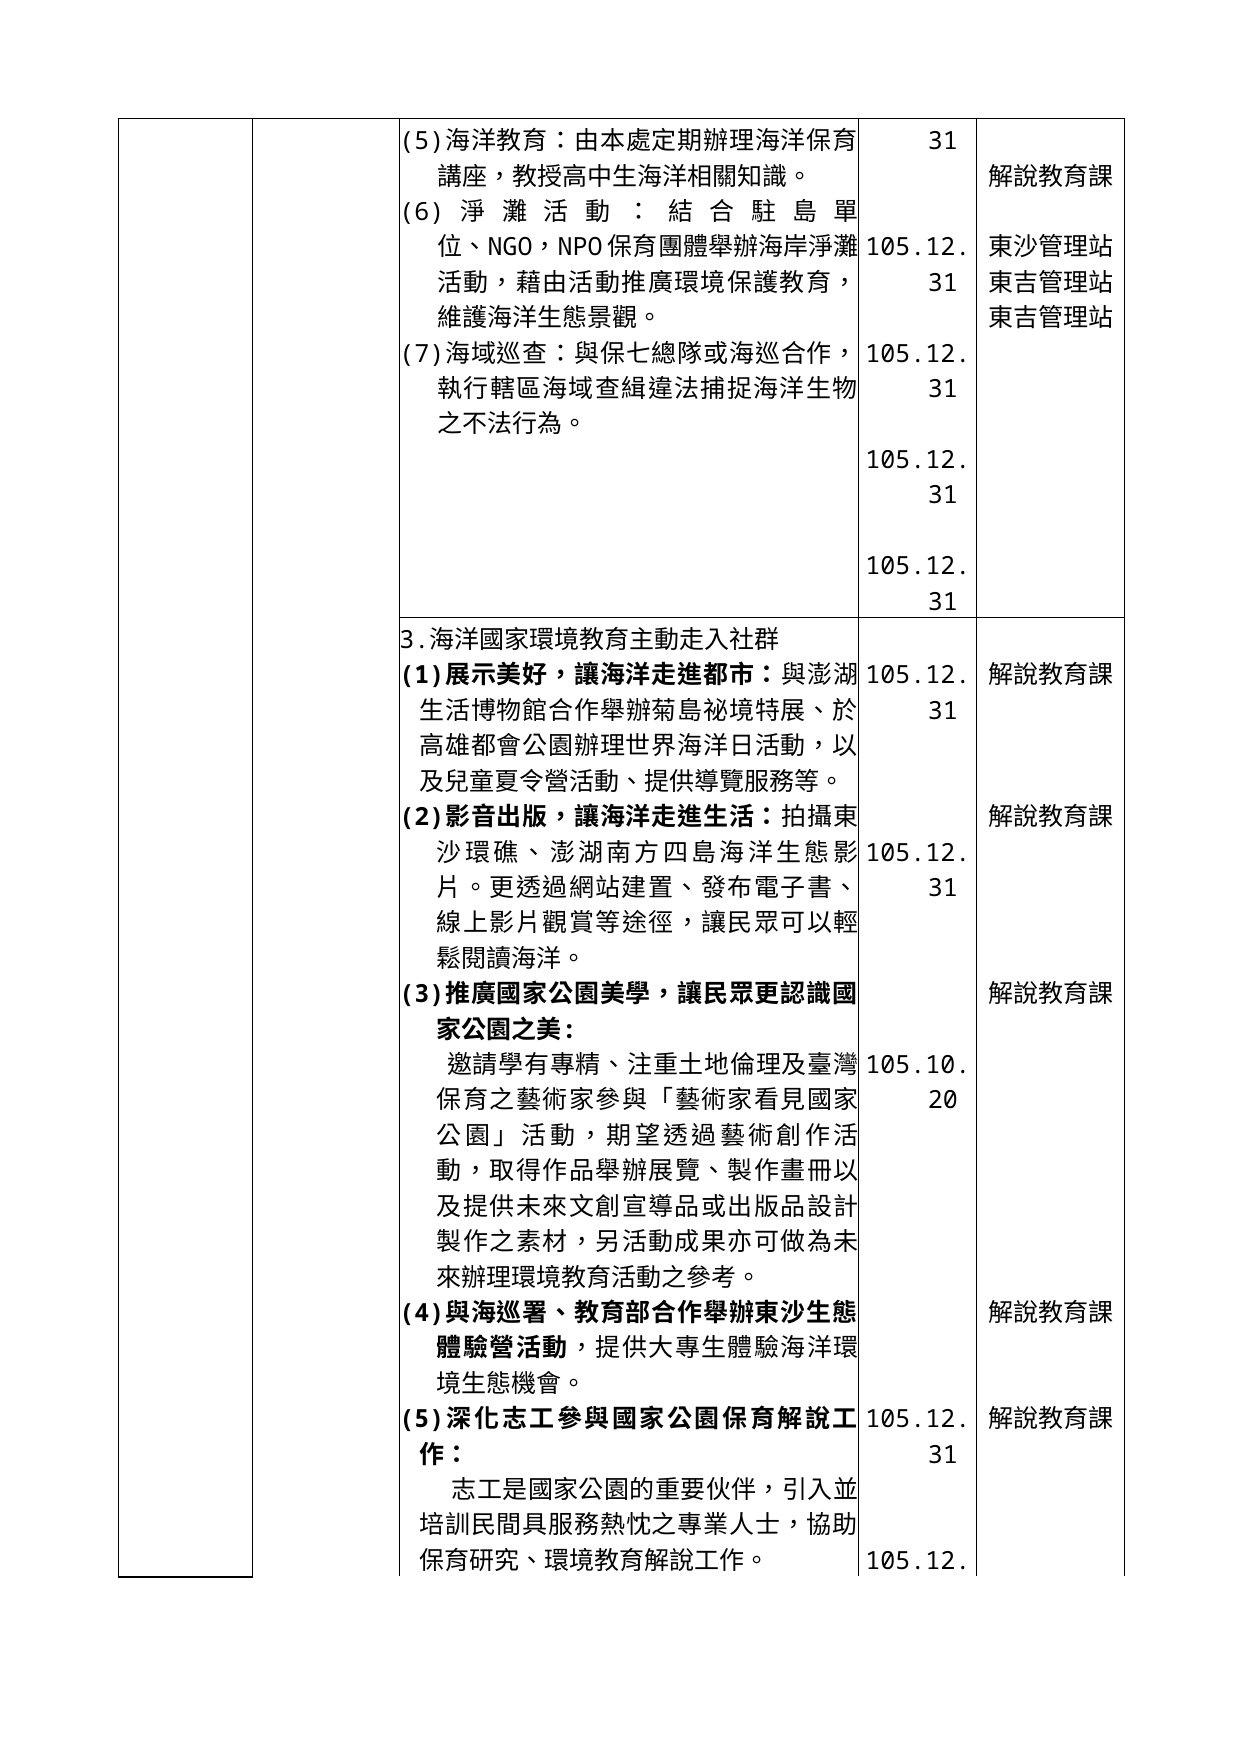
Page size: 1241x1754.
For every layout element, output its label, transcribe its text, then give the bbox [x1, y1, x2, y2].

table_cell [253, 119, 399, 1576]
table_cell 31 105.12.31 105.12.31 105.12.31 105.12.31 [859, 119, 976, 617]
table_cell 3.海洋國家環境教育主動走入社群 (1)展示美好，讓海洋走進都市：與澎湖生活博物館合作舉辦菊島祕境特展、於高雄都會公園辦理世界海洋日活動，以及兒童夏令營活動、提供導覽服務等。 (2)影音出版，讓海洋走進生活：拍攝東沙環礁、澎湖南方四島海洋生態影片。更透過網站建置、發布電子書、線上影片觀賞等途徑，讓民眾可以輕鬆閱讀海洋。 (3)推廣國家公園美學，讓民眾更認識國家公園之美: 邀請學有專精、注重土地倫理及臺灣保育之藝術家參與「藝術家看見國家公園」活動，期望透過藝術創作活動，取得作品舉辦展覽、製作畫冊以及提供未來文創宣導品或出版品設計製作之素材，另活動成果亦可做為未來辦理環境教育活動之參考。 (4)與海巡署、教育部合作舉辦東沙生態體驗營活動，提供大專生體驗海洋環境生態機會。 (5)深化志工參與國家公園保育解說工作： 志工是國家公園的重要伙伴，引入並培訓民間具服務熱忱之專業人士，協助保育研究、環境教育解說工作。 [400, 618, 858, 1576]
table_cell 解說教育課 東沙管理站 東吉管理站 東吉管理站 [977, 119, 1124, 617]
table_cell [119, 119, 252, 1576]
table_cell 105.12.31 105.12.31 105.10.20 105.12.31 105.12. [859, 618, 976, 1576]
table_cell 解說教育課 解說教育課 解說教育課 解說教育課 解說教育課 [977, 618, 1124, 1576]
table_cell (5)海洋教育：由本處定期辦理海洋保育講座，教授高中生海洋相關知識。 (6)淨灘活動：結合駐島單位、NGO，NPO保育團體舉辦海岸淨灘活動，藉由活動推廣環境保護教育，維護海洋生態景觀。 (7)海域巡查：與保七總隊或海巡合作，執行轄區海域查緝違法捕捉海洋生物之不法行為。 [400, 119, 858, 617]
